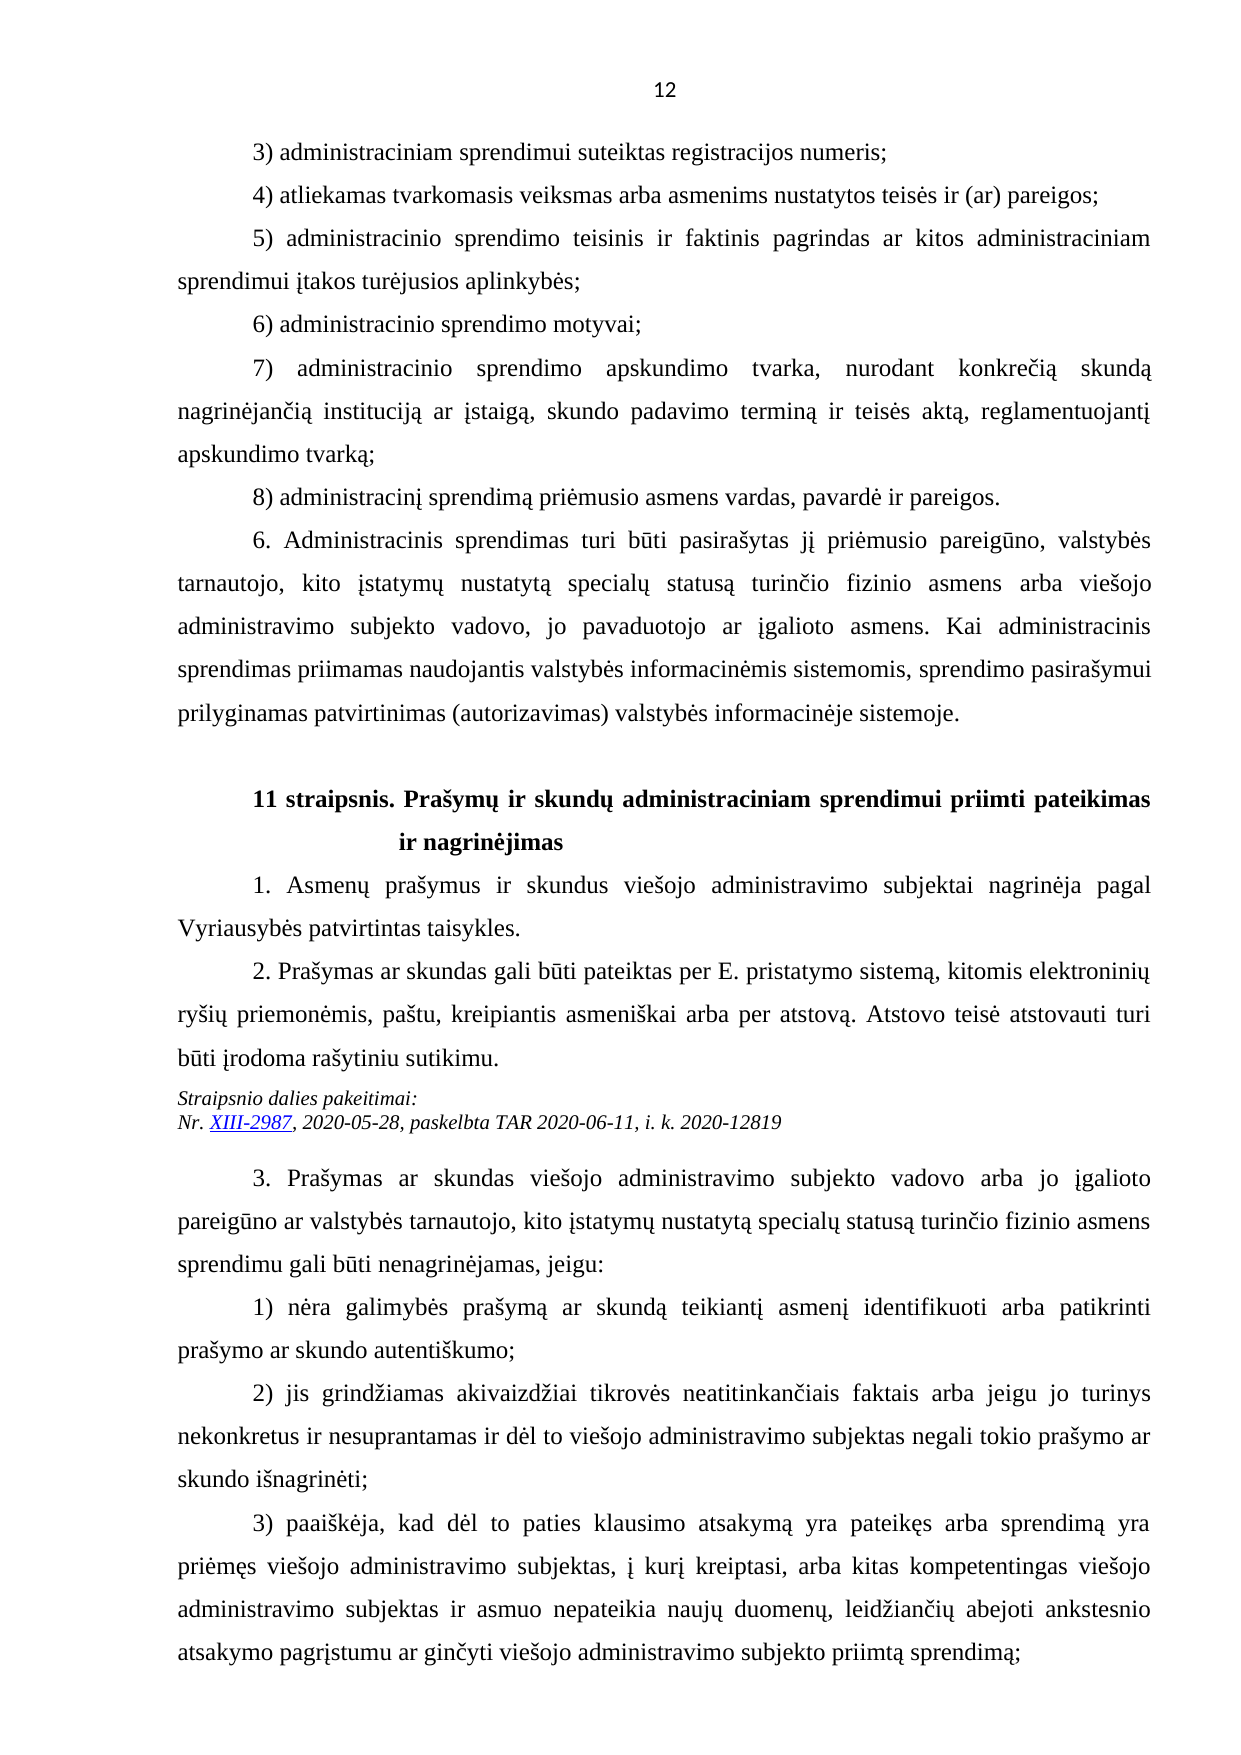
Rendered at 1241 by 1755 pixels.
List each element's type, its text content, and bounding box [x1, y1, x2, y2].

text 5) administracinio sprendimo teisinis ir faktinis pagrindas ar kitos administraciniam sprendimui įtakos turėjusios aplinkybės; [177, 223, 1152, 295]
text 3) paaiškėja, kad dėl to paties klausimo atsakymą yra pateikęs arba sprendimą yra priėmęs viešojo administravimo subjektas, į kurį kreiptasi, arba kitas kompetentingas viešojo administravimo subjektas ir asmuo nepateikia naujų duomenų, leidžiančių abejoti ankstesnio atsakymo pagrįstumu ar ginčyti viešojo administravimo subjekto priimtą sprendimą; [177, 1508, 1152, 1666]
text 3. Prašymas ar skundas viešojo administravimo subjekto vadovo arba jo įgalioto pareigūno ar valstybės tarnautojo, kito įstatymų nustatytą specialų statusą turinčio fizinio asmens sprendimu gali būti nenagrinėjamas, jeigu: [177, 1163, 1152, 1278]
text 1) nėra galimybės prašymą ar skundą teikiantį asmenį identifikuoti arba patikrinti prašymo ar skundo autentiškumo; [177, 1292, 1152, 1364]
text 2) jis grindžiamas akivaizdžiai tikrovės neatitinkančiais faktais arba jeigu jo turinys nekonkretus ir nesuprantamas ir dėl to viešojo administravimo subjektas negali tokio prašymo ar skundo išnagrinėti; [177, 1378, 1152, 1493]
text 1. Asmenų prašymus ir skundus viešojo administravimo subjektai nagrinėja pagal Vyriausybės patvirtintas taisykles. [177, 870, 1152, 942]
text 7) administracinio sprendimo apskundimo tvarka, nurodant konkrečią skundą nagrinėjančią instituciją ar įstaigą, skundo padavimo terminą ir teisės aktą, reglamentuojantį apskundimo tvarką; [177, 353, 1152, 468]
text 4) atliekamas tvarkomasis veiksmas arba asmenims nustatytos teisės ir (ar) pareigos; [177, 180, 1152, 209]
text 6. Administracinis sprendimas turi būti pasirašytas jį priėmusio pareigūno, valstybės tarnautojo, kito įstatymų nustatytą specialų statusą turinčio fizinio asmens arba viešojo administravimo subjekto vadovo, jo pavaduotojo ar įgalioto asmens. Kai administracinis sprendimas priimamas naudojantis valstybės informacinėmis sistemomis, sprendimo pasirašymui prilyginamas patvirtinimas (autorizavimas) valstybės informacinėje sistemoje. [177, 525, 1152, 726]
text 3) administraciniam sprendimui suteiktas registracijos numeris; [177, 137, 1152, 166]
text Straipsnio dalies pakeitimai: [177, 1086, 1152, 1110]
text 2. Prašymas ar skundas gali būti pateiktas per E. pristatymo sistemą, kitomis elektroninių ryšių priemonėmis, paštu, kreipiantis asmeniškai arba per atstovą. Atstovo teisė atstovauti turi būti įrodoma rašytiniu sutikimu. [177, 956, 1152, 1071]
text 11 straipsnis. Prašymų ir skundų administraciniam sprendimui priimti pateikimas ir nagrinėjimas [252, 784, 1152, 856]
text Nr. XIII-2987, 2020-05-28, paskelbta TAR 2020-06-11, i. k. 2020-12819 [177, 1110, 1152, 1134]
text 6) administracinio sprendimo motyvai; [177, 309, 1152, 338]
text 8) administracinį sprendimą priėmusio asmens vardas, pavardė ir pareigos. [177, 482, 1152, 511]
